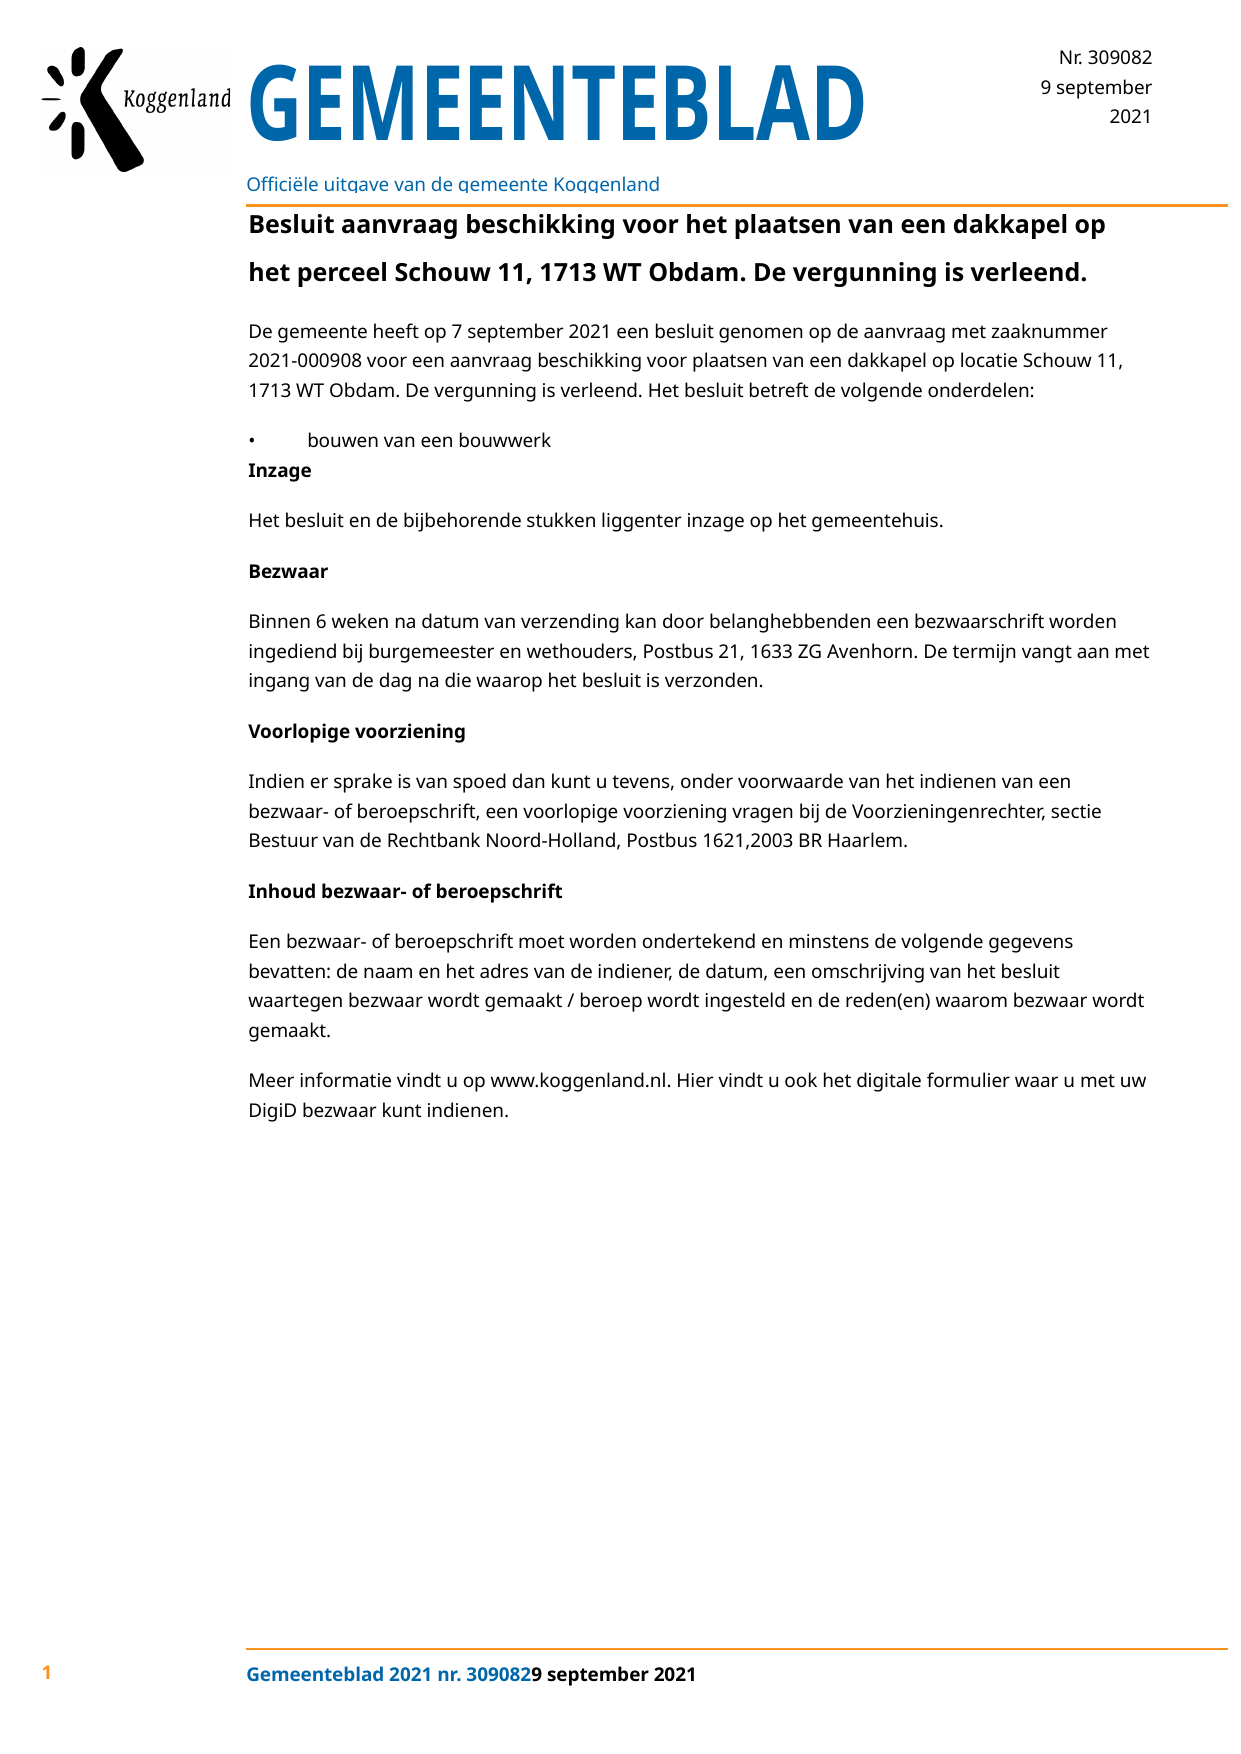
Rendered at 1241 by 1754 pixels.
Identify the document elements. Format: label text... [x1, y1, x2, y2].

text Indien er sprake is van spoed dan kunt u tevens, onder voorwaarde van het indienen van een bezwaar- of beroepschrift, een voorlopige voorziening vragen bij de Voorzieningenrechter, sectie Bestuur van de Rechtbank Noord-Holland, Postbus 1621,2003 BR Haarlem. [248, 768, 1152, 853]
text Een bezwaar- of beroepschrift moet worden ondertekend en minstens de volgende gegevens bevatten: de naam en het adres van de indiener, de datum, een omschrijving van het besluit waartegen bezwaar wordt gemaakt / beroep wordt ingesteld en de reden(en) waarom bezwaar wordt gemaakt. [248, 928, 1152, 1043]
text De gemeente heeft op 7 september 2021 een besluit genomen op de aanvraag met zaaknummer 2021-000908 voor een aanvraag beschikking voor plaatsen van een dakkapel op locatie Schouw 11, 1713 WT Obdam. De vergunning is verleend. Het besluit betreft de volgende onderdelen: [248, 318, 1152, 403]
text Inhoud bezwaar- of beroepschrift [248, 878, 1152, 904]
text Meer informatie vindt u op www.koggenland.nl. Hier vindt u ook het digitale formulier waar u met uw DigiD bezwaar kunt indienen. [248, 1067, 1152, 1123]
picture [41, 47, 231, 172]
text Het besluit en de bijbehorende stukken liggenter inzage op het gemeentehuis. [248, 507, 1152, 533]
text Besluit aanvraag beschikking voor het plaatsen van een dakkapel op het perceel Schouw 11, 1713 WT Obdam. De vergunning is verleend. [248, 207, 1152, 288]
text Inzage [248, 457, 1152, 483]
text Voorlopige voorziening [248, 718, 1152, 744]
list bouwen van een bouwwerk [248, 427, 1152, 453]
text Binnen 6 weken na datum van verzending kan door belanghebbenden een bezwaarschrift worden ingediend bij burgemeester en wethouders, Postbus 21, 1633 ZG Avenhorn. De termijn vangt aan met ingang van de dag na die waarop het besluit is verzonden. [248, 608, 1152, 693]
text Bezwaar [248, 558, 1152, 584]
